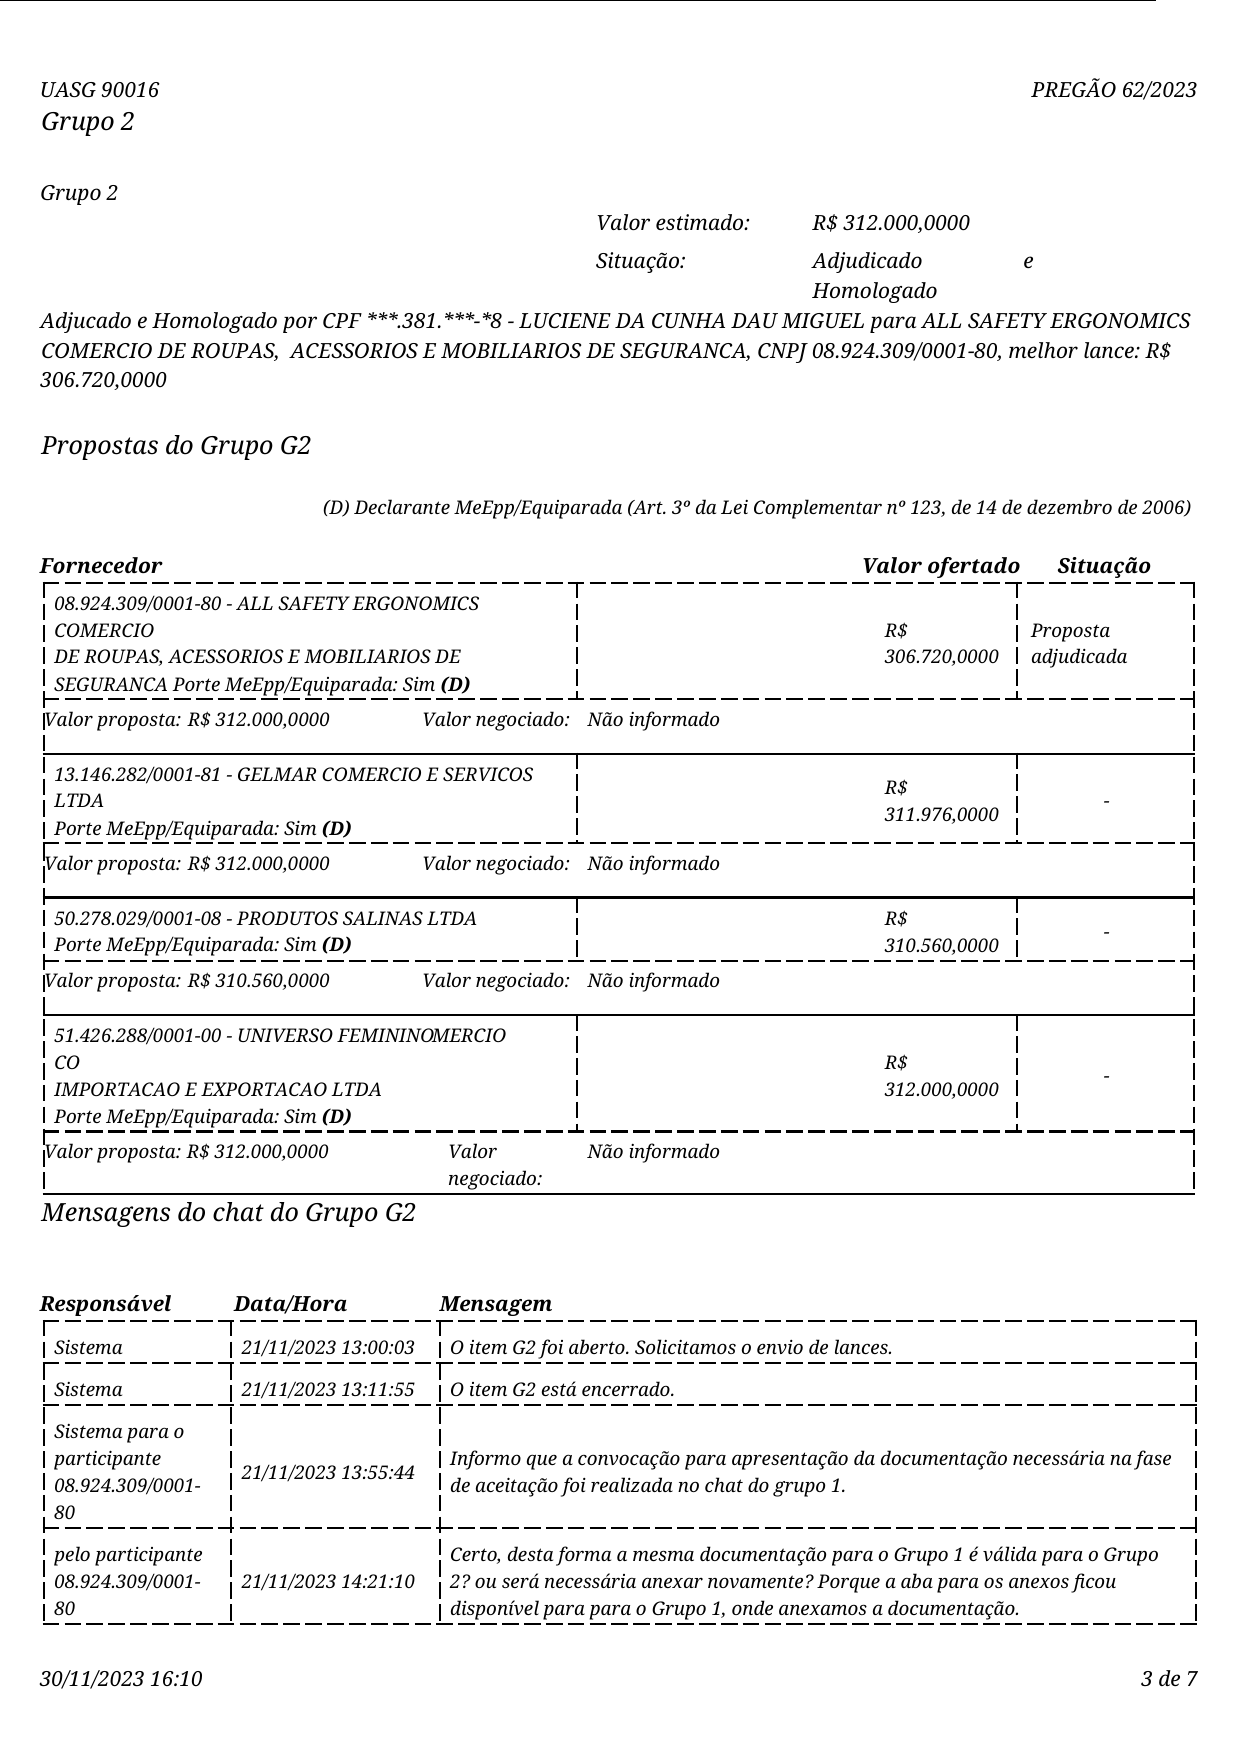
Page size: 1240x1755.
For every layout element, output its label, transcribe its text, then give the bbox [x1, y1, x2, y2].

text Responsável Data/Hora Mensagem [39, 1289, 1200, 1318]
table_header 21/11/2023 13:00:03 [231, 1320, 439, 1362]
subtitle Grupo 2 [41, 103, 1200, 137]
table_cell - [1017, 1016, 1194, 1130]
table_cell [1017, 1130, 1194, 1193]
table_header R$ 306.720,0000 [876, 582, 1017, 698]
table_cell Não informado [577, 960, 876, 1014]
table_cell MERCIO [448, 1016, 577, 1130]
table_cell 21/11/2023 13:11:55 [231, 1362, 439, 1404]
table_cell Sistema para o participante 08.924.309/0001-80 [44, 1404, 231, 1527]
table_cell Valor proposta: R$ 312.000,0000 Valor negociado: [44, 698, 577, 752]
table_cell [1017, 960, 1194, 1014]
table_cell - [1017, 755, 1194, 842]
table_cell Não informado [577, 842, 876, 896]
table_cell [577, 755, 876, 842]
table_cell 51.426.288/0001-00 - UNIVERSO FEMININO CO IMPORTACAO E EXPORTACAO LTDA Porte MeEpp/Equiparada: Sim (D) [44, 1016, 448, 1130]
subtitle Mensagens do chat do Grupo G2 [41, 1195, 1200, 1229]
table_cell Sistema [44, 1362, 231, 1404]
text Fornecedor Valor ofertado Situação [39, 551, 1200, 579]
text 306.720,0000 [40, 365, 1200, 393]
table_cell [577, 1016, 876, 1130]
table_cell Informo que a convocação para apresentação da documentação necessária na fase de aceitação foi realizada no chat do grupo 1. [440, 1404, 1196, 1527]
table_cell Valor proposta: R$ 312.000,0000 [44, 1130, 448, 1193]
subtitle Propostas do Grupo G2 [41, 428, 1200, 462]
table_cell Valor proposta: R$ 312.000,0000 Valor negociado: [44, 842, 577, 896]
table_cell Não informado [577, 698, 876, 752]
table_header [577, 582, 876, 698]
table_header 08.924.309/0001-80 - ALL SAFETY ERGONOMICS COMERCIO DE ROUPAS, ACESSORIOS E MOBILIARIOS DE SEGURANCA Porte MeEpp/Equiparada: Sim (D) [44, 582, 577, 698]
table_cell [876, 698, 1017, 752]
table_cell R$ 312.000,0000 [876, 1016, 1017, 1130]
table_cell O item G2 está encerrado. [440, 1362, 1196, 1404]
table_cell Valor negociado: [448, 1130, 577, 1193]
table_header R$ 312.000,0000 Adjudicado e Homologado [813, 209, 1036, 307]
table_header O item G2 foi aberto. Solicitamos o envio de lances. [440, 1320, 1196, 1362]
table_cell R$ 310.560,0000 [876, 899, 1017, 959]
text Grupo 2 [40, 178, 1200, 207]
table_cell Certo, desta forma a mesma documentação para o Grupo 1 é válida para o Grupo 2? ou será necessária anexar novamente? Porque a aba para os anexos ficou disponível para para o Grupo 1, onde anexamos a documentação. [440, 1527, 1196, 1622]
table_header Valor estimado: Situação: [596, 209, 812, 307]
table_cell 21/11/2023 14:21:10 [231, 1527, 439, 1622]
table_cell [1017, 698, 1194, 752]
table_cell [876, 842, 1017, 896]
table_cell pelo participante 08.924.309/0001-80 [44, 1527, 231, 1622]
table_cell [876, 960, 1017, 1014]
table_header Sistema [44, 1320, 231, 1362]
table_cell [876, 1130, 1017, 1193]
table_cell Valor proposta: R$ 310.560,0000 Valor negociado: [44, 960, 577, 1014]
table_cell Não informado [577, 1130, 876, 1193]
text Adjucado e Homologado por CPF ***.381.***-*8 - LUCIENE DA CUNHA DAU MIGUEL para ALL SAFETY ERGONOMICS COMERCIO DE ROUPAS, ACESSORIOS E MOBILIARIOS DE SEGURANCA, CNPJ 08.924.309/0001-80, melhor lance: R$ [40, 307, 1200, 364]
table_header Proposta adjudicada [1017, 582, 1194, 698]
table_cell [577, 899, 876, 959]
text (D) Declarante MeEpp/Equiparada (Art. 3º da Lei Complementar nº 123, de 14 de dezembro de 2006) [39, 494, 1193, 520]
table_cell 21/11/2023 13:55:44 [231, 1404, 439, 1527]
table_cell 50.278.029/0001-08 - PRODUTOS SALINAS LTDA Porte MeEpp/Equiparada: Sim (D) [44, 899, 577, 959]
table_cell - [1017, 899, 1194, 959]
table_cell 13.146.282/0001-81 - GELMAR COMERCIO E SERVICOS LTDA Porte MeEpp/Equiparada: Sim (D) [44, 755, 577, 842]
table_cell [1017, 842, 1194, 896]
table_cell R$ 311.976,0000 [876, 755, 1017, 842]
